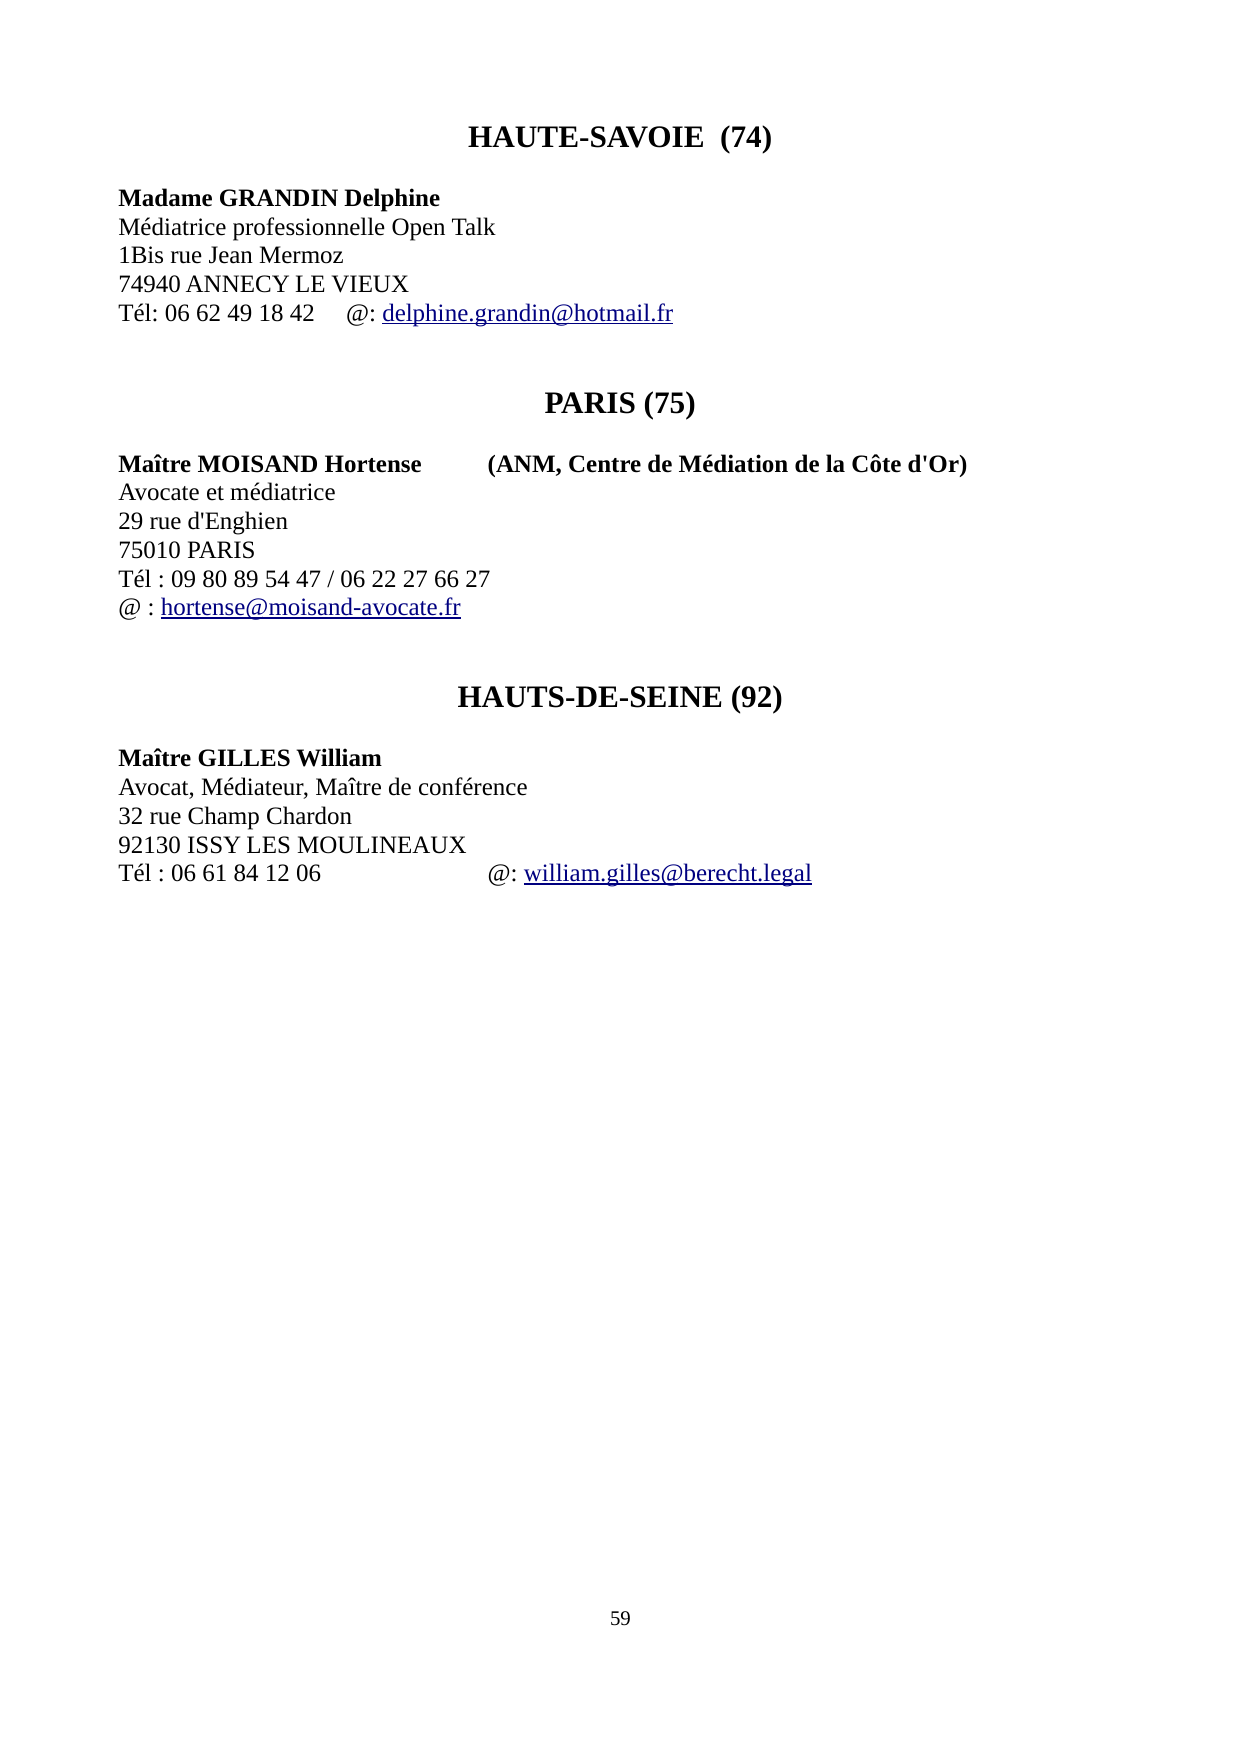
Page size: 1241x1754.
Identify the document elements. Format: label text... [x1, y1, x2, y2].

text 1Bis rue Jean Mermoz [118, 240, 1122, 269]
text 29 rue d'Enghien [118, 506, 1122, 535]
text 75010 PARIS [118, 535, 1122, 564]
text 74940 ANNECY LE VIEUX [118, 269, 1122, 298]
text Tél : 06 61 84 12 06 @: william.gilles@berecht.legal [118, 858, 1122, 887]
subtitle HAUTS-DE-SEINE (92) [118, 679, 1122, 715]
text Avocate et médiatrice [118, 477, 1122, 506]
text Maître GILLES William [118, 743, 1122, 772]
text @ : hortense@moisand-avocate.fr [118, 592, 1122, 621]
text Madame GRANDIN Delphine [118, 183, 1122, 212]
text Avocat, Médiateur, Maître de conférence [118, 772, 1122, 801]
text Tél: 06 62 49 18 42 @: delphine.grandin@hotmail.fr [118, 298, 1122, 327]
text Maître MOISAND Hortense (ANM, Centre de Médiation de la Côte d'Or) [118, 449, 1122, 477]
subtitle PARIS (75) [118, 384, 1122, 420]
text 92130 ISSY LES MOULINEAUX [118, 830, 1122, 858]
text Médiatrice professionnelle Open Talk [118, 212, 1122, 240]
subtitle HAUTE-SAVOIE (74) [118, 118, 1122, 154]
text Tél : 09 80 89 54 47 / 06 22 27 66 27 [118, 564, 1122, 592]
text 32 rue Champ Chardon [118, 801, 1122, 830]
